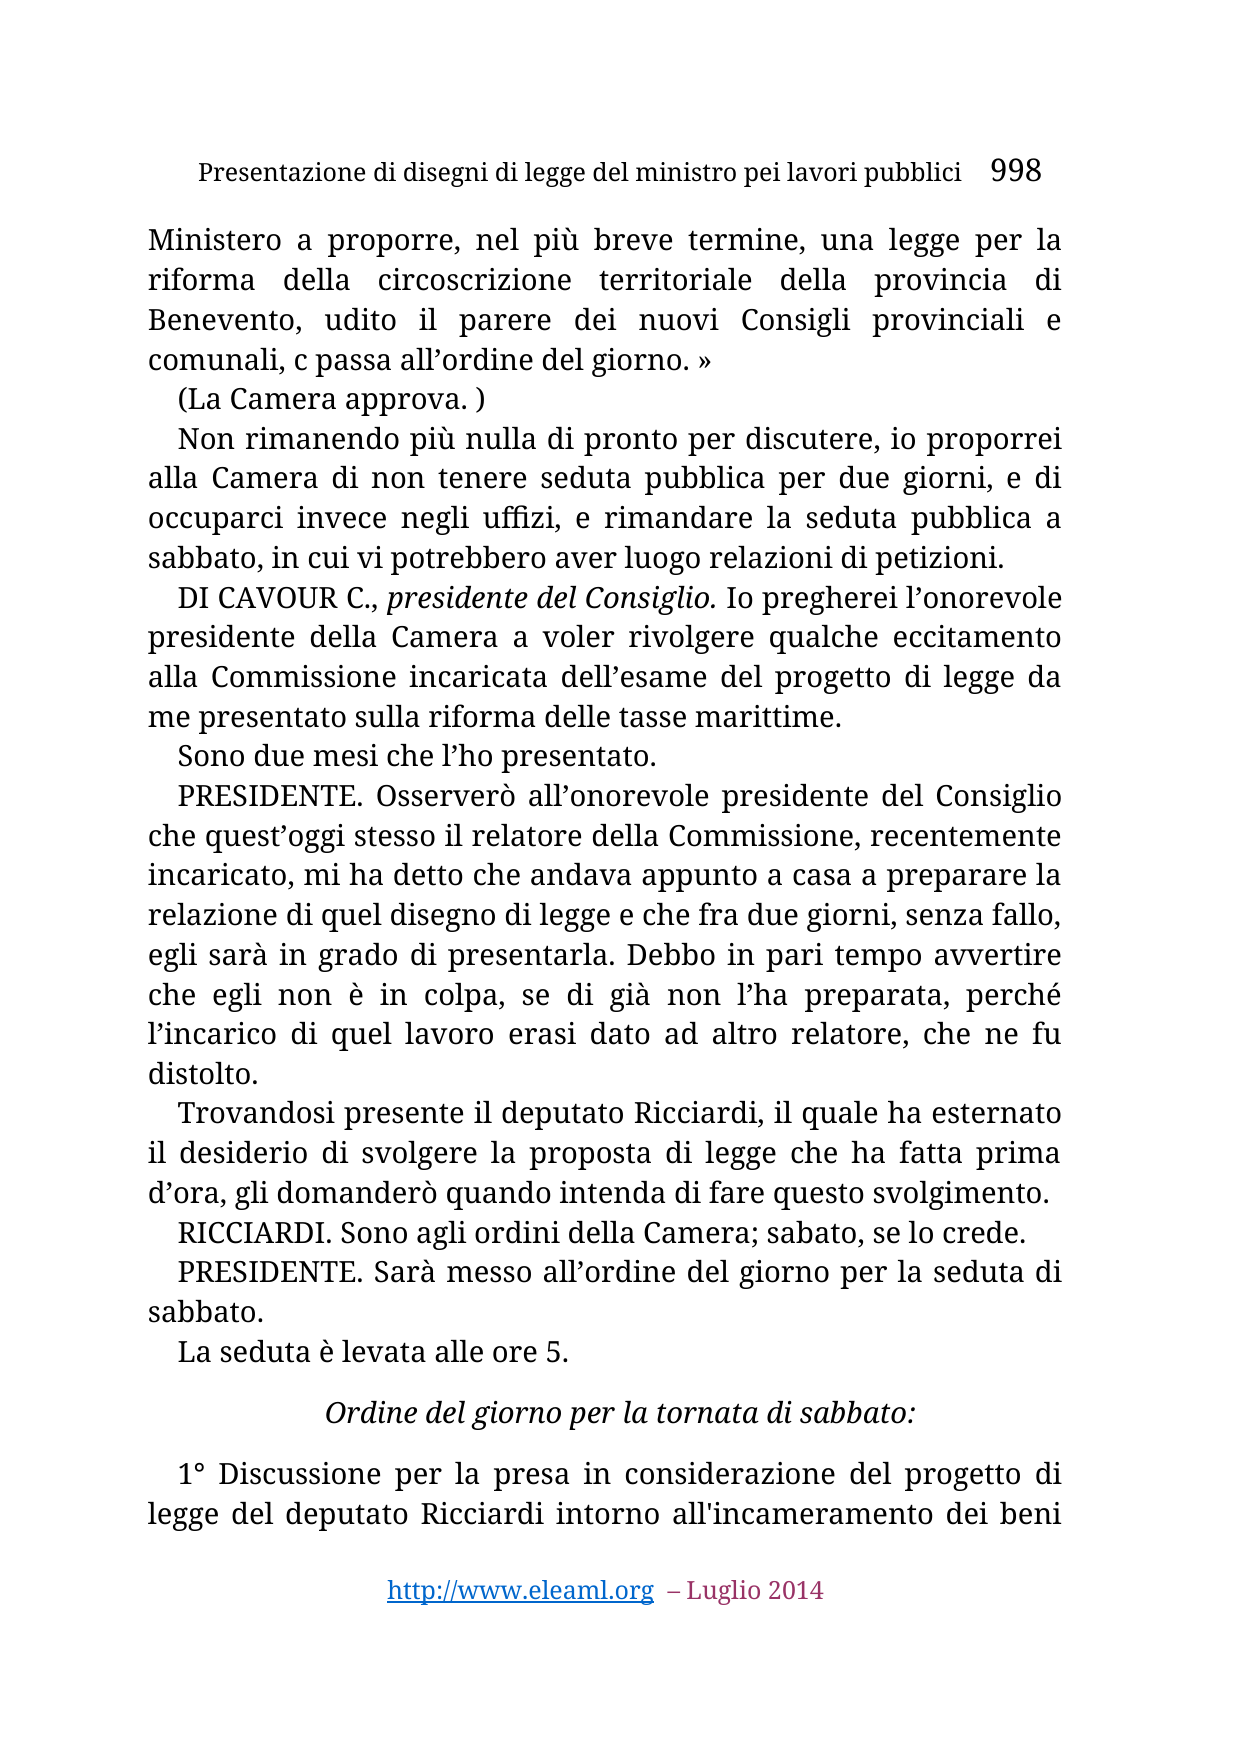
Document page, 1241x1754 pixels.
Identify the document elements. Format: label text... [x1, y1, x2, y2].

text Ministero a proporre, nel più breve termine, una legge per la riforma della circoscrizione territoriale della provincia di Benevento, udito il parere dei nuovi Consigli provinciali e comunali, c passa all’ordine del giorno. » [148, 220, 1063, 378]
text Ordine del giorno per la tornata di sabbato: [148, 1392, 1063, 1432]
text Sono due mesi che l’ho presentato. [148, 736, 1063, 775]
text Non rimanendo più nulla di pronto per discutere, io proporrei alla Camera di non tenere seduta pubblica per due giorni, e di occuparci invece negli uffizi, e rimandare la seduta pubblica a sabbato, in cui vi potrebbero aver luogo relazioni di petizioni. [148, 418, 1063, 577]
text DI CAVOUR C., presidente del Consiglio. Io pregherei l’onorevole presidente della Camera a voler rivolgere qualche eccitamento alla Commissione incaricata dell’esame del progetto di legge da me presentato sulla riforma delle tasse marittime. [148, 577, 1063, 736]
text (La Camera approva. ) [148, 378, 1063, 418]
text PRESIDENTE. Sarà messo all’ordine del giorno per la seduta di sabbato. [148, 1252, 1063, 1331]
text 1° Discussione per la presa in considerazione del progetto di legge del deputato Ricciardi intorno all'incameramento dei beni [148, 1453, 1063, 1533]
text La seduta è levata alle ore 5. [148, 1331, 1063, 1371]
text RICCIARDI. Sono agli ordini della Camera; sabato, se lo crede. [148, 1212, 1063, 1252]
text Trovandosi presente il deputato Ricciardi, il quale ha esternato il desiderio di svolgere la proposta di legge che ha fatta prima d’ora, gli domanderò quando intenda di fare questo svolgimento. [148, 1093, 1063, 1212]
text PRESIDENTE. Osserverò all’onorevole presidente del Consiglio che quest’oggi stesso il relatore della Commissione, recentemente incaricato, mi ha detto che andava appunto a casa a preparare la relazione di quel disegno di legge e che fra due giorni, senza fallo, egli sarà in grado di presentarla. Debbo in pari tempo avvertire che egli non è in colpa, se di già non l’ha preparata, perché l’incarico di quel lavoro erasi dato ad altro relatore, che ne fu distolto. [148, 775, 1063, 1093]
